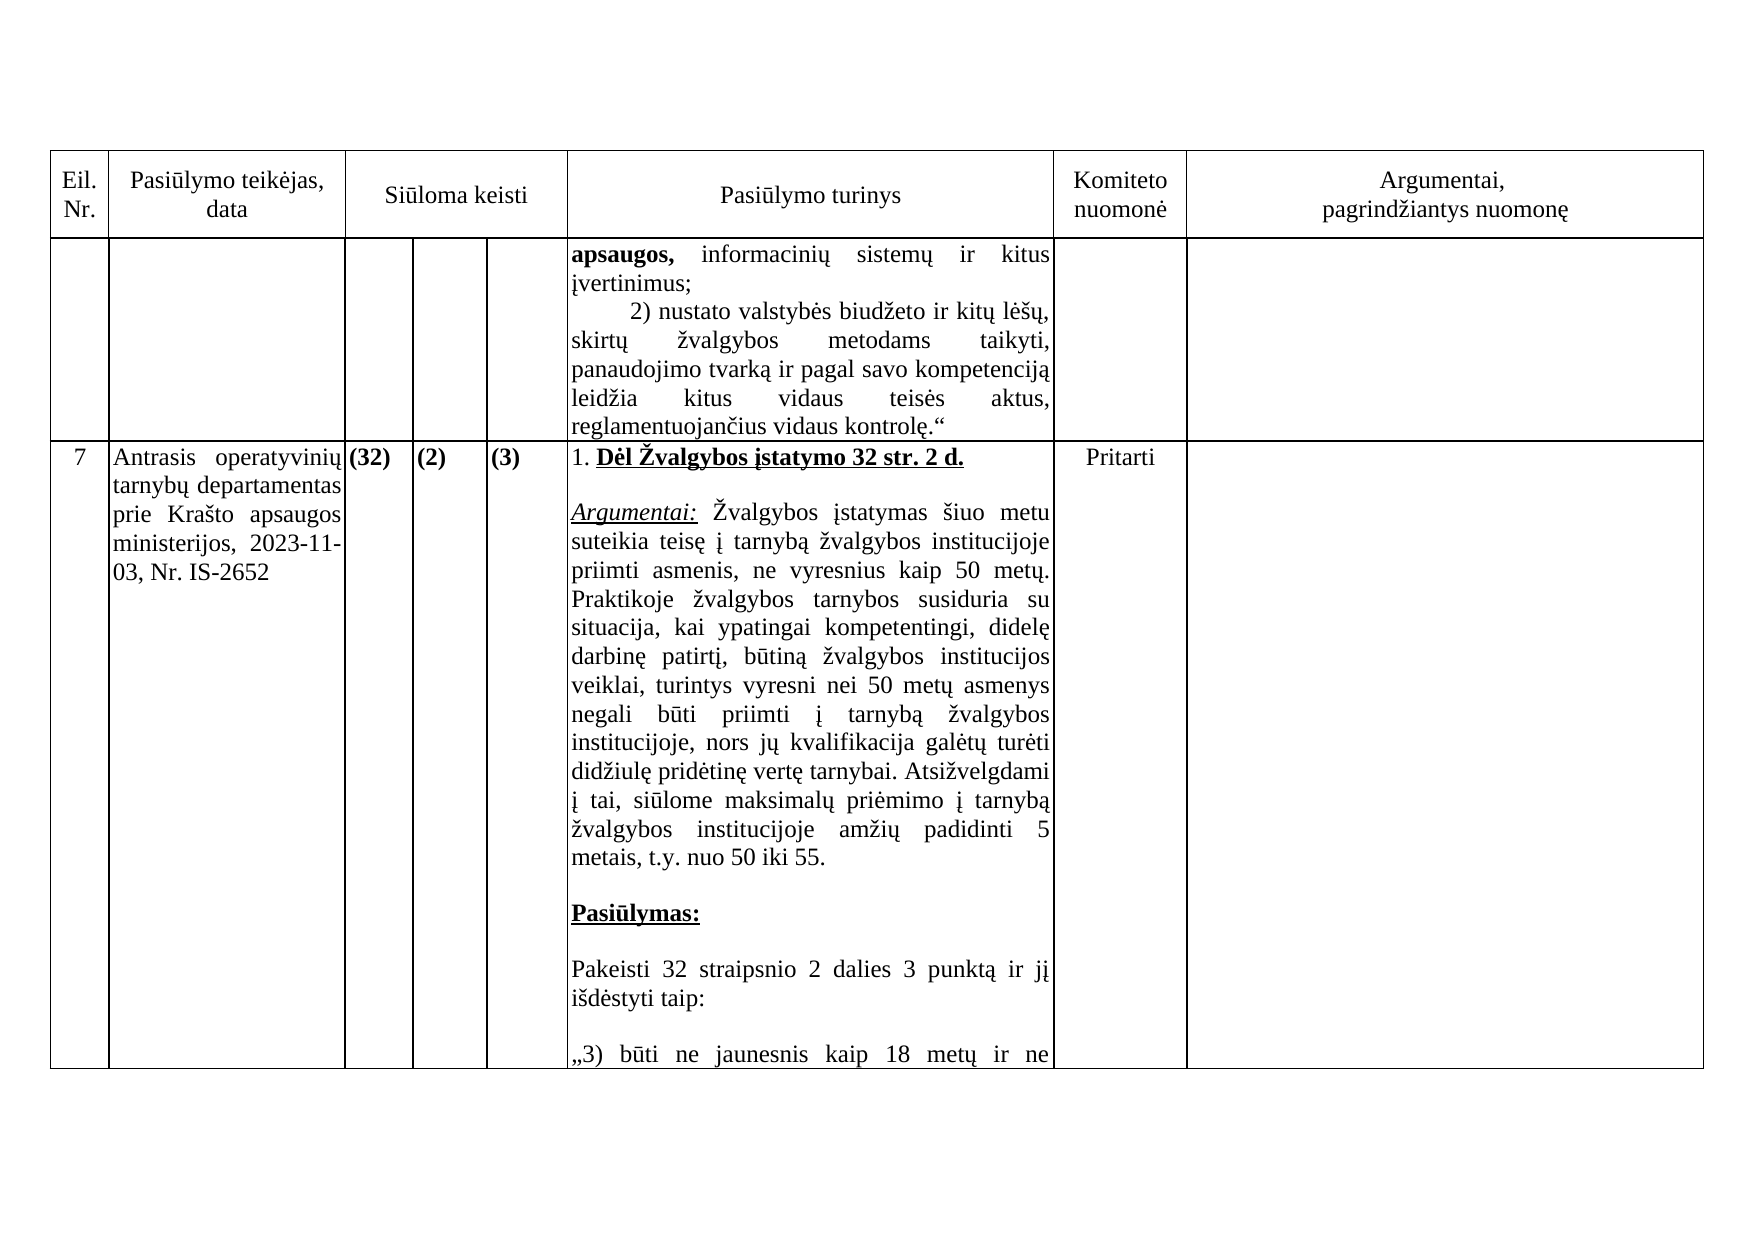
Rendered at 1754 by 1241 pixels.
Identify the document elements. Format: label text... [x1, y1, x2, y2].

table_cell (3) [488, 442, 567, 1067]
table_header Pasiūlymo teikėjas, data [109, 151, 345, 237]
table_cell [414, 239, 486, 440]
table_cell [51, 239, 108, 440]
table_header Argumentai, pagrindžiantys nuomonę [1187, 151, 1703, 237]
table_cell [1188, 239, 1703, 440]
table_cell [346, 239, 412, 440]
table_cell [1188, 442, 1703, 1067]
table_cell apsaugos, informacinių sistemų ir kitus įvertinimus; 2) nustato valstybės biudžeto ir kitų lėšų, skirtų žvalgybos metodams taikyti, panaudojimo tvarką ir pagal savo kompetenciją leidžia kitus vidaus teisės aktus, reglamentuojančius vidaus kontrolę.“ [568, 239, 1053, 440]
table_header Siūloma keisti [346, 151, 567, 237]
table_cell [1055, 239, 1186, 440]
table_header Komiteto nuomonė [1054, 151, 1186, 237]
table_cell [488, 239, 567, 440]
table_cell (2) [414, 442, 486, 1067]
table_cell 1. Dėl Žvalgybos įstatymo 32 str. 2 d. Argumentai: Žvalgybos įstatymas šiuo metu suteikia teisę į tarnybą žvalgybos institucijoje priimti asmenis, ne vyresnius kaip 50 metų. Praktikoje žvalgybos tarnybos susiduria su situacija, kai ypatingai kompetentingi, didelę darbinę patirtį, būtiną žvalgybos institucijos veiklai, turintys vyresni nei 50 metų asmenys negali būti priimti į tarnybą žvalgybos institucijoje, nors jų kvalifikacija galėtų turėti didžiulę pridėtinę vertę tarnybai. Atsižvelgdami į tai, siūlome maksimalų priėmimo į tarnybą žvalgybos institucijoje amžių padidinti 5 metais, t.y. nuo 50 iki 55. Pasiūlymas: Pakeisti 32 straipsnio 2 dalies 3 punktą ir jį išdėstyti taip: „3) būti ne jaunesnis kaip 18 metų ir ne [568, 442, 1053, 1067]
table_cell (32) [346, 442, 412, 1067]
table_header Eil. Nr. [51, 151, 108, 237]
table_cell [110, 239, 344, 440]
table_header Pasiūlymo turinys [568, 151, 1053, 237]
table_cell Pritarti [1055, 442, 1186, 1067]
table_cell 7 [51, 442, 108, 1067]
table_cell Antrasis operatyvinių tarnybų departamentas prie Krašto apsaugos ministerijos, 2023-11-03, Nr. IS-2652 [110, 442, 344, 1067]
